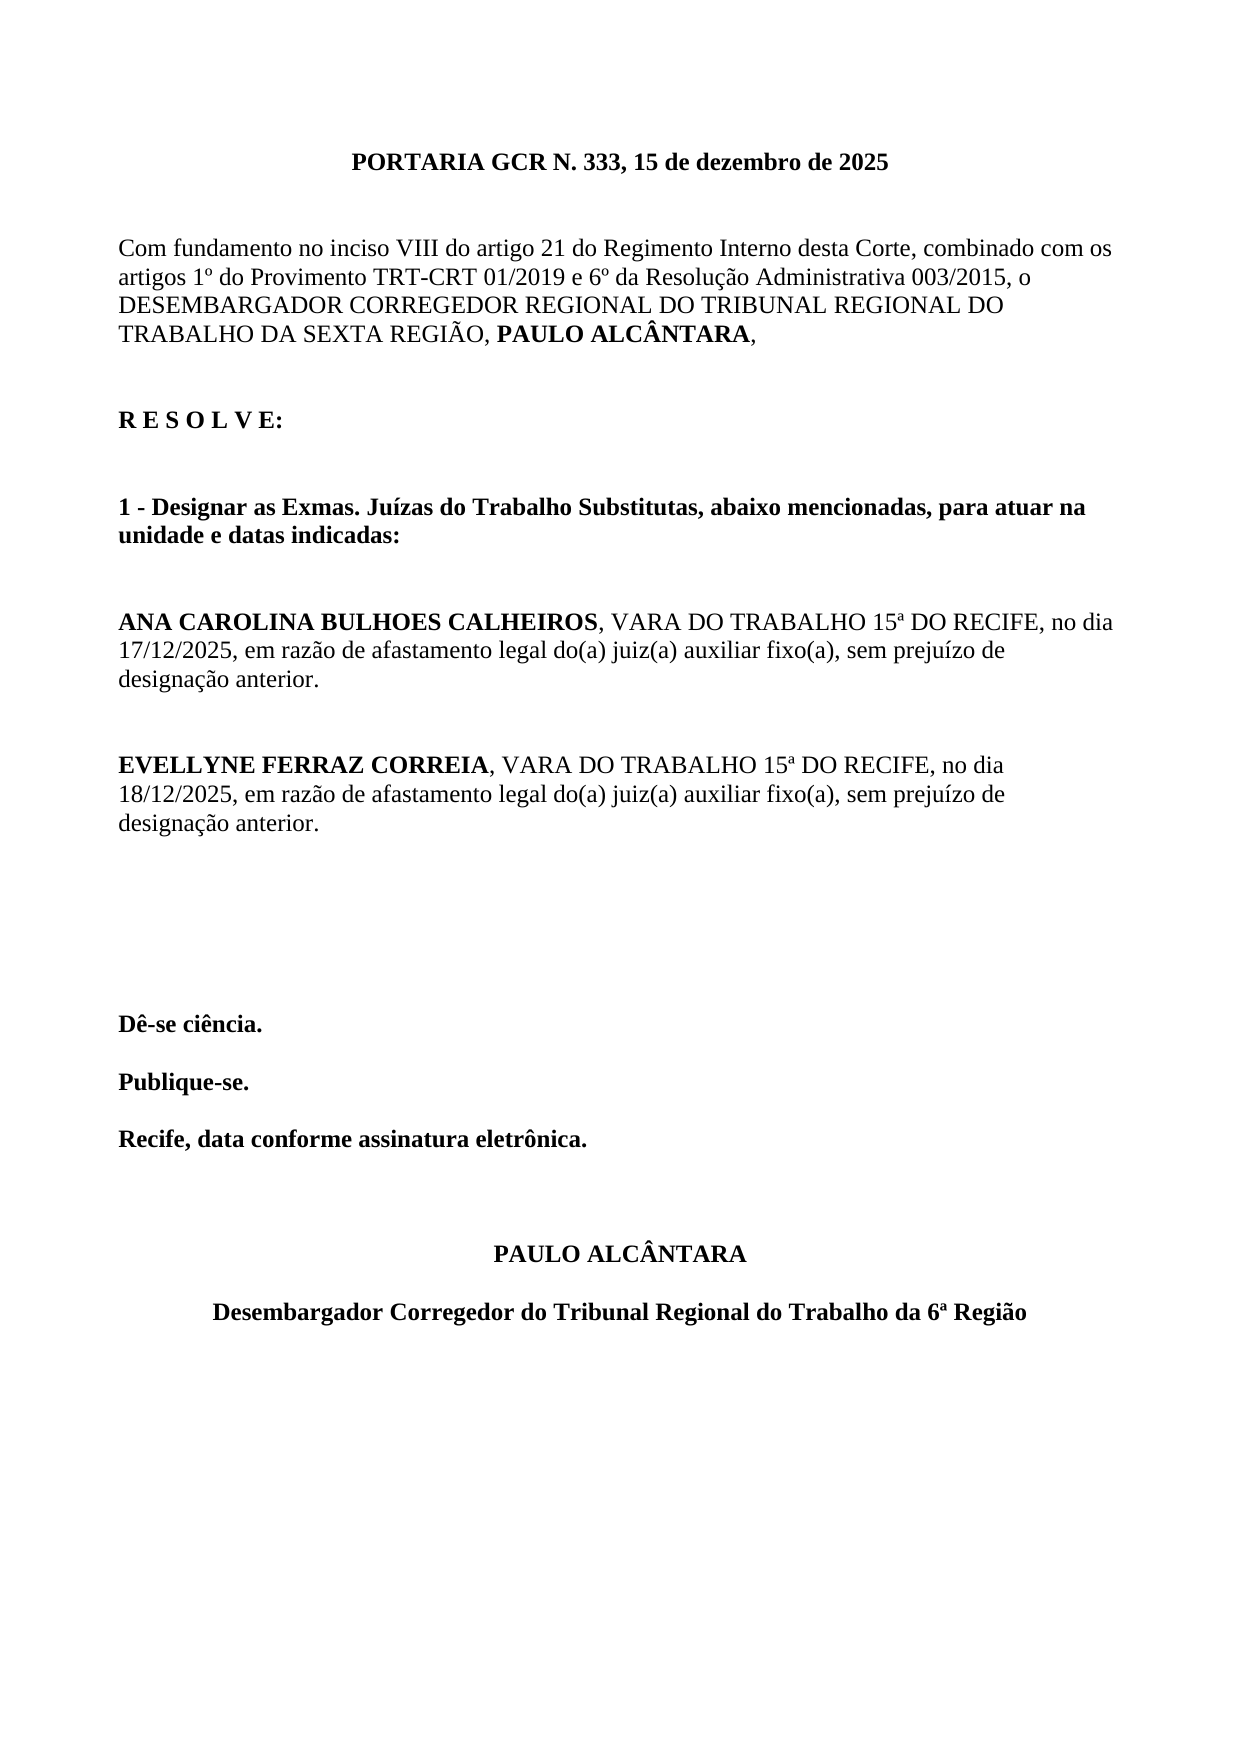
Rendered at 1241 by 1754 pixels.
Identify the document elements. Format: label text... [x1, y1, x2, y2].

text R E S O L V E: [118, 406, 1122, 434]
text Com fundamento no inciso VIII do artigo 21 do Regimento Interno desta Corte, combinado com os artigos 1º do Provimento TRT-CRT 01/2019 e 6º da Resolução Administrativa 003/2015, o DESEMBARGADOR CORREGEDOR REGIONAL DO TRIBUNAL REGIONAL DO TRABALHO DA SEXTA REGIÃO, PAULO ALCÂNTARA, [118, 233, 1122, 348]
text Recife, data conforme assinatura eletrônica. [118, 1124, 1122, 1153]
text Publique-se. [118, 1067, 1122, 1096]
text 1 - Designar as Exmas. Juízas do Trabalho Substitutas, abaixo mencionadas, para atuar na unidade e datas indicadas: [118, 492, 1122, 549]
text PORTARIA GCR N. 333, 15 de dezembro de 2025 [118, 147, 1122, 176]
text PAULO ALCÂNTARA [118, 1239, 1122, 1268]
text EVELLYNE FERRAZ CORREIA, VARA DO TRABALHO 15ª DO RECIFE, no dia 18/12/2025, em razão de afastamento legal do(a) juiz(a) auxiliar fixo(a), sem prejuízo de designação anterior. [118, 751, 1122, 837]
text Dê-se ciência. [118, 1009, 1122, 1038]
text Desembargador Corregedor do Tribunal Regional do Trabalho da 6ª Região [118, 1297, 1122, 1326]
text ANA CAROLINA BULHOES CALHEIROS, VARA DO TRABALHO 15ª DO RECIFE, no dia 17/12/2025, em razão de afastamento legal do(a) juiz(a) auxiliar fixo(a), sem prejuízo de designação anterior. [118, 607, 1122, 693]
